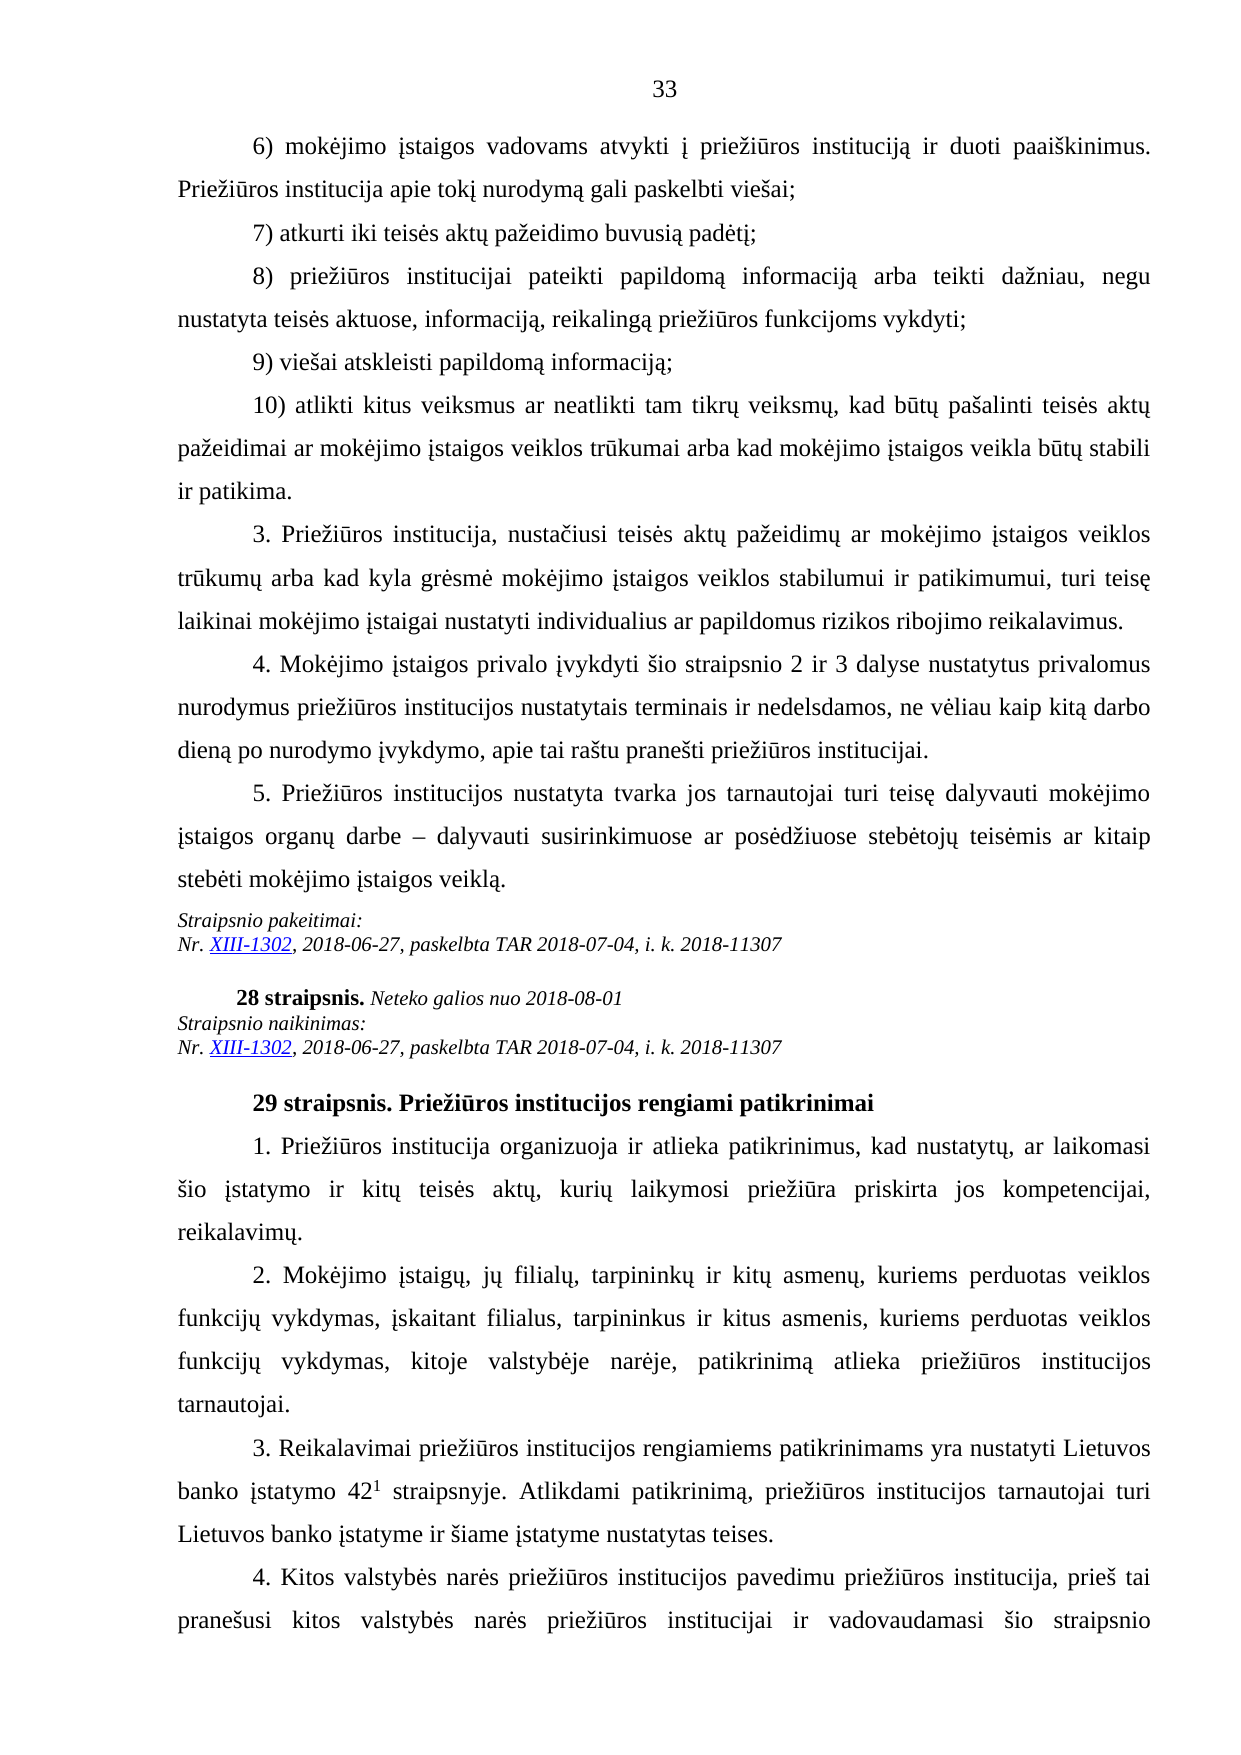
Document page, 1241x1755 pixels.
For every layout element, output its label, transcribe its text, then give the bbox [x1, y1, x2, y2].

text Straipsnio naikinimas: [177, 1011, 1152, 1035]
text 3. Priežiūros institucija, nustačiusi teisės aktų pažeidimų ar mokėjimo įstaigos veiklos trūkumų arba kad kyla grėsmė mokėjimo įstaigos veiklos stabilumui ir patikimumui, turi teisę laikinai mokėjimo įstaigai nustatyti individualius ar papildomus rizikos ribojimo reikalavimus. [177, 519, 1152, 634]
text 3. Reikalavimai priežiūros institucijos rengiamiems patikrinimams yra nustatyti Lietuvos banko įstatymo 421 straipsnyje. Atlikdami patikrinimą, priežiūros institucijos tarnautojai turi Lietuvos banko įstatyme ir šiame įstatyme nustatytas teises. [177, 1433, 1152, 1548]
text Nr. XIII-1302, 2018-06-27, paskelbta TAR 2018-07-04, i. k. 2018-11307 [177, 932, 1152, 956]
text 8) priežiūros institucijai pateikti papildomą informaciją arba teikti dažniau, negu nustatyta teisės aktuose, informaciją, reikalingą priežiūros funkcijoms vykdyti; [177, 261, 1152, 333]
text 2. Mokėjimo įstaigų, jų filialų, tarpininkų ir kitų asmenų, kuriems perduotas veiklos funkcijų vykdymas, įskaitant filialus, tarpininkus ir kitus asmenis, kuriems perduotas veiklos funkcijų vykdymas, kitoje valstybėje narėje, patikrinimą atlieka priežiūros institucijos tarnautojai. [177, 1260, 1152, 1418]
text 7) atkurti iki teisės aktų pažeidimo buvusią padėtį; [177, 218, 1152, 246]
text Nr. XIII-1302, 2018-06-27, paskelbta TAR 2018-07-04, i. k. 2018-11307 [177, 1035, 1152, 1059]
text 9) viešai atskleisti papildomą informaciją; [177, 347, 1152, 376]
text 1. Priežiūros institucija organizuoja ir atlieka patikrinimus, kad nustatytų, ar laikomasi šio įstatymo ir kitų teisės aktų, kurių laikymosi priežiūra priskirta jos kompetencijai, reikalavimų. [177, 1131, 1152, 1246]
text 29 straipsnis. Priežiūros institucijos rengiami patikrinimai [177, 1088, 1152, 1116]
text 28 straipsnis. Neteko galios nuo 2018-08-01 [177, 984, 1152, 1011]
text Straipsnio pakeitimai: [177, 908, 1152, 932]
text 4. Kitos valstybės narės priežiūros institucijos pavedimu priežiūros institucija, prieš tai pranešusi kitos valstybės narės priežiūros institucijai ir vadovaudamasi šio straipsnio [177, 1562, 1152, 1634]
text 6) mokėjimo įstaigos vadovams atvykti į priežiūros instituciją ir duoti paaiškinimus. Priežiūros institucija apie tokį nurodymą gali paskelbti viešai; [177, 131, 1152, 203]
text 5. Priežiūros institucijos nustatyta tvarka jos tarnautojai turi teisę dalyvauti mokėjimo įstaigos organų darbe – dalyvauti susirinkimuose ar posėdžiuose stebėtojų teisėmis ar kitaip stebėti mokėjimo įstaigos veiklą. [177, 778, 1152, 893]
text 4. Mokėjimo įstaigos privalo įvykdyti šio straipsnio 2 ir 3 dalyse nustatytus privalomus nurodymus priežiūros institucijos nustatytais terminais ir nedelsdamos, ne vėliau kaip kitą darbo dieną po nurodymo įvykdymo, apie tai raštu pranešti priežiūros institucijai. [177, 649, 1152, 764]
text 10) atlikti kitus veiksmus ar neatlikti tam tikrų veiksmų, kad būtų pašalinti teisės aktų pažeidimai ar mokėjimo įstaigos veiklos trūkumai arba kad mokėjimo įstaigos veikla būtų stabili ir patikima. [177, 390, 1152, 505]
